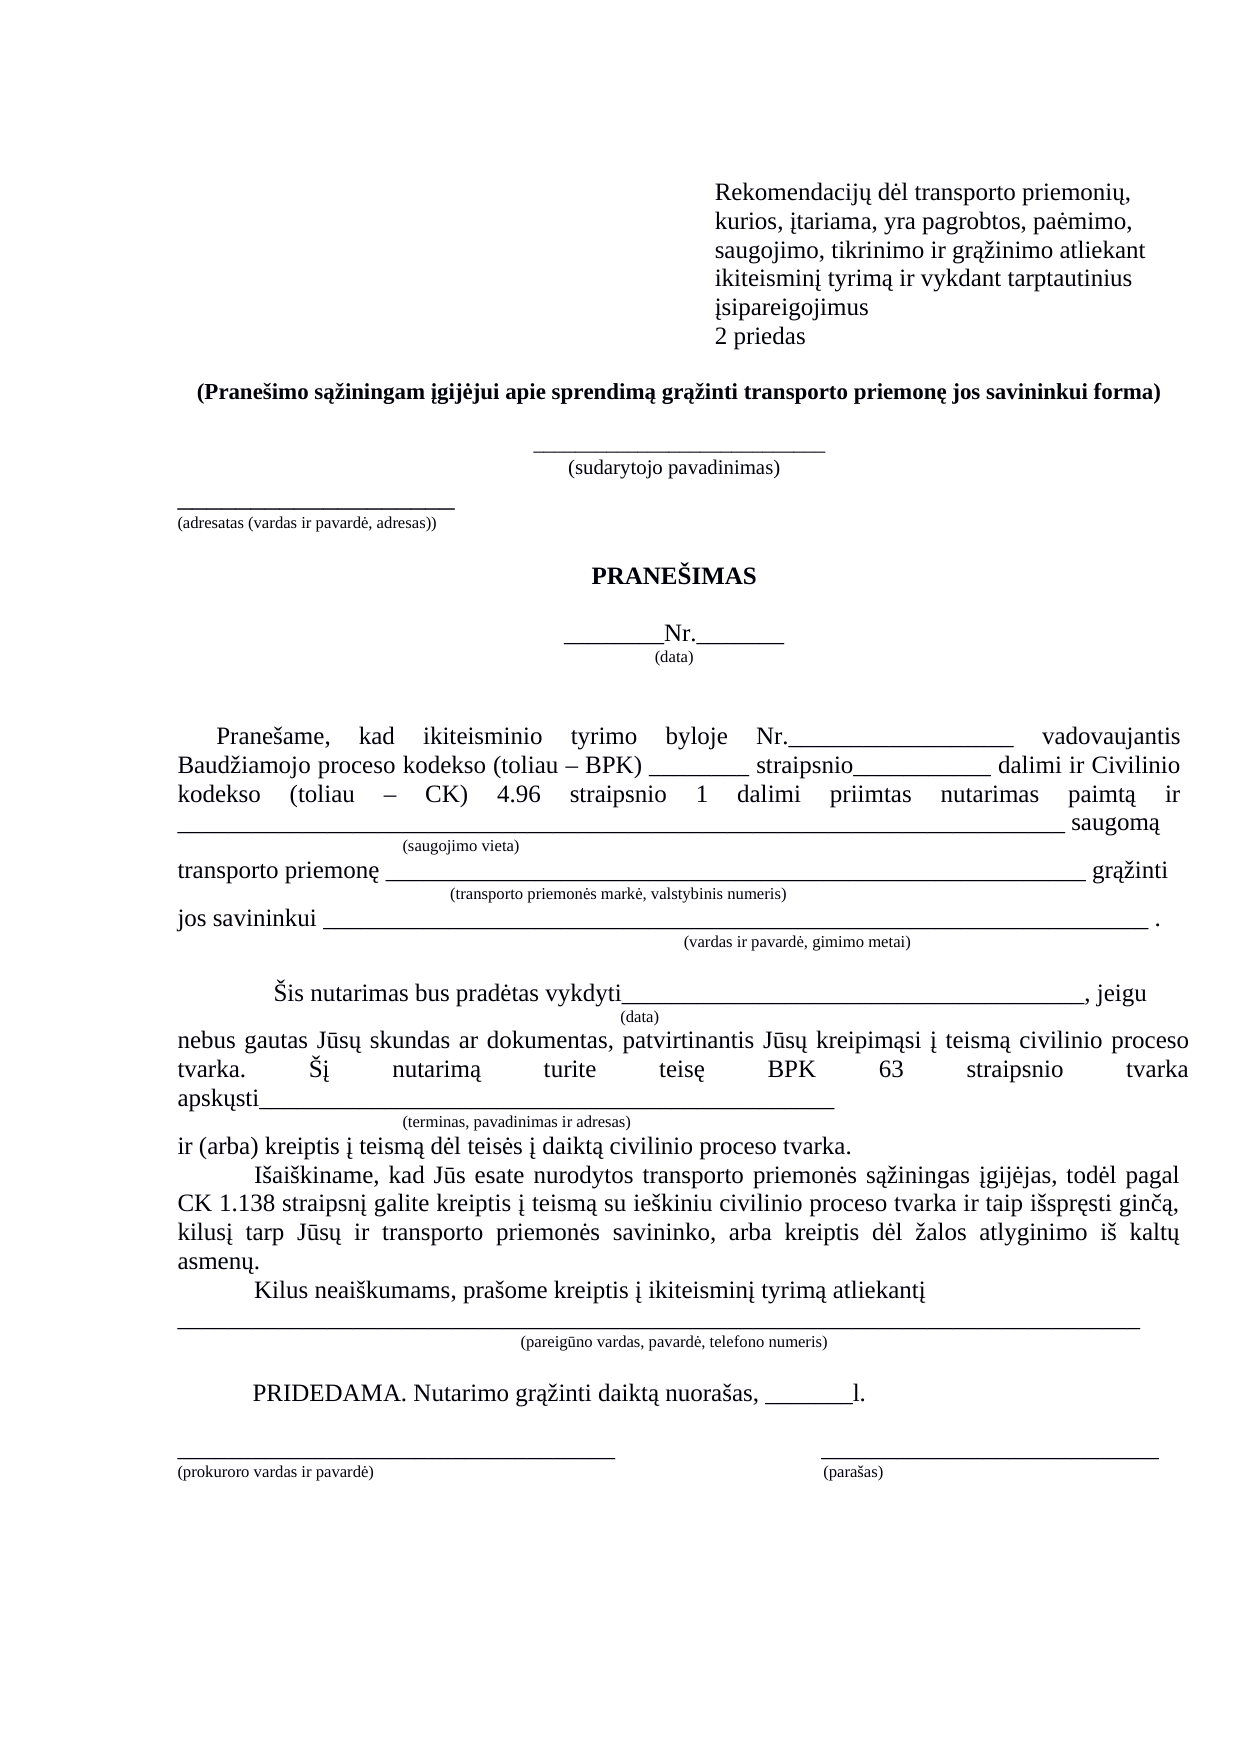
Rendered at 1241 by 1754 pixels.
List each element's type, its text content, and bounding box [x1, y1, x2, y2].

text (adresatas (vardas ir pavardė, adresas)) [177, 513, 1171, 532]
text Pranešame, kad ikiteisminio tyrimo byloje Nr.__________________ vadovaujantis Baudžiamojo proceso kodekso (toliau – BPK) ________ straipsnio___________ dalimi ir Civilinio kodekso (toliau – CK) 4.96 straipsnio 1 dalimi priimtas nutarimas paimtą ir _______________________________________________________________________ saugomą [177, 721, 1181, 836]
text kurios, įtariama, yra pagrobtos, paėmimo, [714, 206, 1181, 235]
text Išaiškiname, kad Jūs esate nurodytos transporto priemonės sąžiningas įgijėjas, todėl pagal CK 1.138 straipsnį galite kreiptis į teismą su ieškiniu civilinio proceso tvarka ir taip išspręsti ginčą, kilusį tarp Jūsų ir transporto priemonės savininko, arba kreiptis dėl žalos atlyginimo iš kaltų asmenų. [177, 1160, 1181, 1275]
text Kilus neaiškumams, prašome kreiptis į ikiteisminį tyrimą atliekantį [177, 1275, 1181, 1303]
text (transporto priemonės markė, valstybinis numeris) [177, 884, 1189, 903]
text nebus gautas Jūsų skundas ar dokumentas, patvirtinantis Jūsų kreipimąsi į teismą civilinio proceso tvarka. Šį nutarimą turite teisę BPK 63 straipsnio tvarka apskųsti______________________________________________ [177, 1026, 1189, 1112]
text (sudarytojo pavadinimas) [177, 455, 1171, 479]
text (vardas ir pavardė, gimimo metai) [683, 932, 1189, 951]
text jos savininkui __________________________________________________________________ . [177, 903, 1189, 932]
text PRANEŠIMAS [177, 561, 1171, 589]
text transporto priemonę ________________________________________________________ grąžinti [177, 855, 1189, 884]
text ___________________________________ ___________________________ [177, 1433, 1189, 1462]
text (data) [177, 1006, 1181, 1026]
text ____________________________ [177, 431, 1181, 455]
text saugojimo, tikrinimo ir grąžinimo atliekant [714, 235, 1181, 263]
text (pareigūno vardas, pavardė, telefono numeris) [177, 1332, 1171, 1351]
text Šis nutarimas bus pradėtas vykdyti_____________________________________, jeigu [177, 978, 1181, 1006]
text ikiteisminį tyrimą ir vykdant tarptautinius [714, 263, 1181, 292]
text (Pranešimo sąžiningam įgijėjui apie sprendimą grąžinti transporto priemonę jos savininkui forma) [177, 378, 1181, 405]
text _____________________________________________________________________________ [177, 1303, 1181, 1332]
text PRIDEDAMA. Nutarimo grąžinti daiktą nuorašas, _______l. [177, 1378, 1189, 1406]
text (data) [177, 647, 1171, 666]
text 2 priedas [714, 321, 1181, 350]
text ________Nr._______ [177, 618, 1171, 647]
text (prokuroro vardas ir pavardė) (parašas) [177, 1462, 1189, 1481]
text Rekomendacijų dėl transporto priemonių, [714, 177, 1181, 206]
text ir (arba) kreiptis į teismą dėl teisės į daiktą civilinio proceso tvarka. [177, 1131, 1189, 1160]
text ___________________ [177, 479, 1171, 513]
text įsipareigojimus [714, 292, 1181, 321]
text (saugojimo vieta) [177, 836, 1189, 855]
text (terminas, pavadinimas ir adresas) [177, 1112, 1189, 1131]
